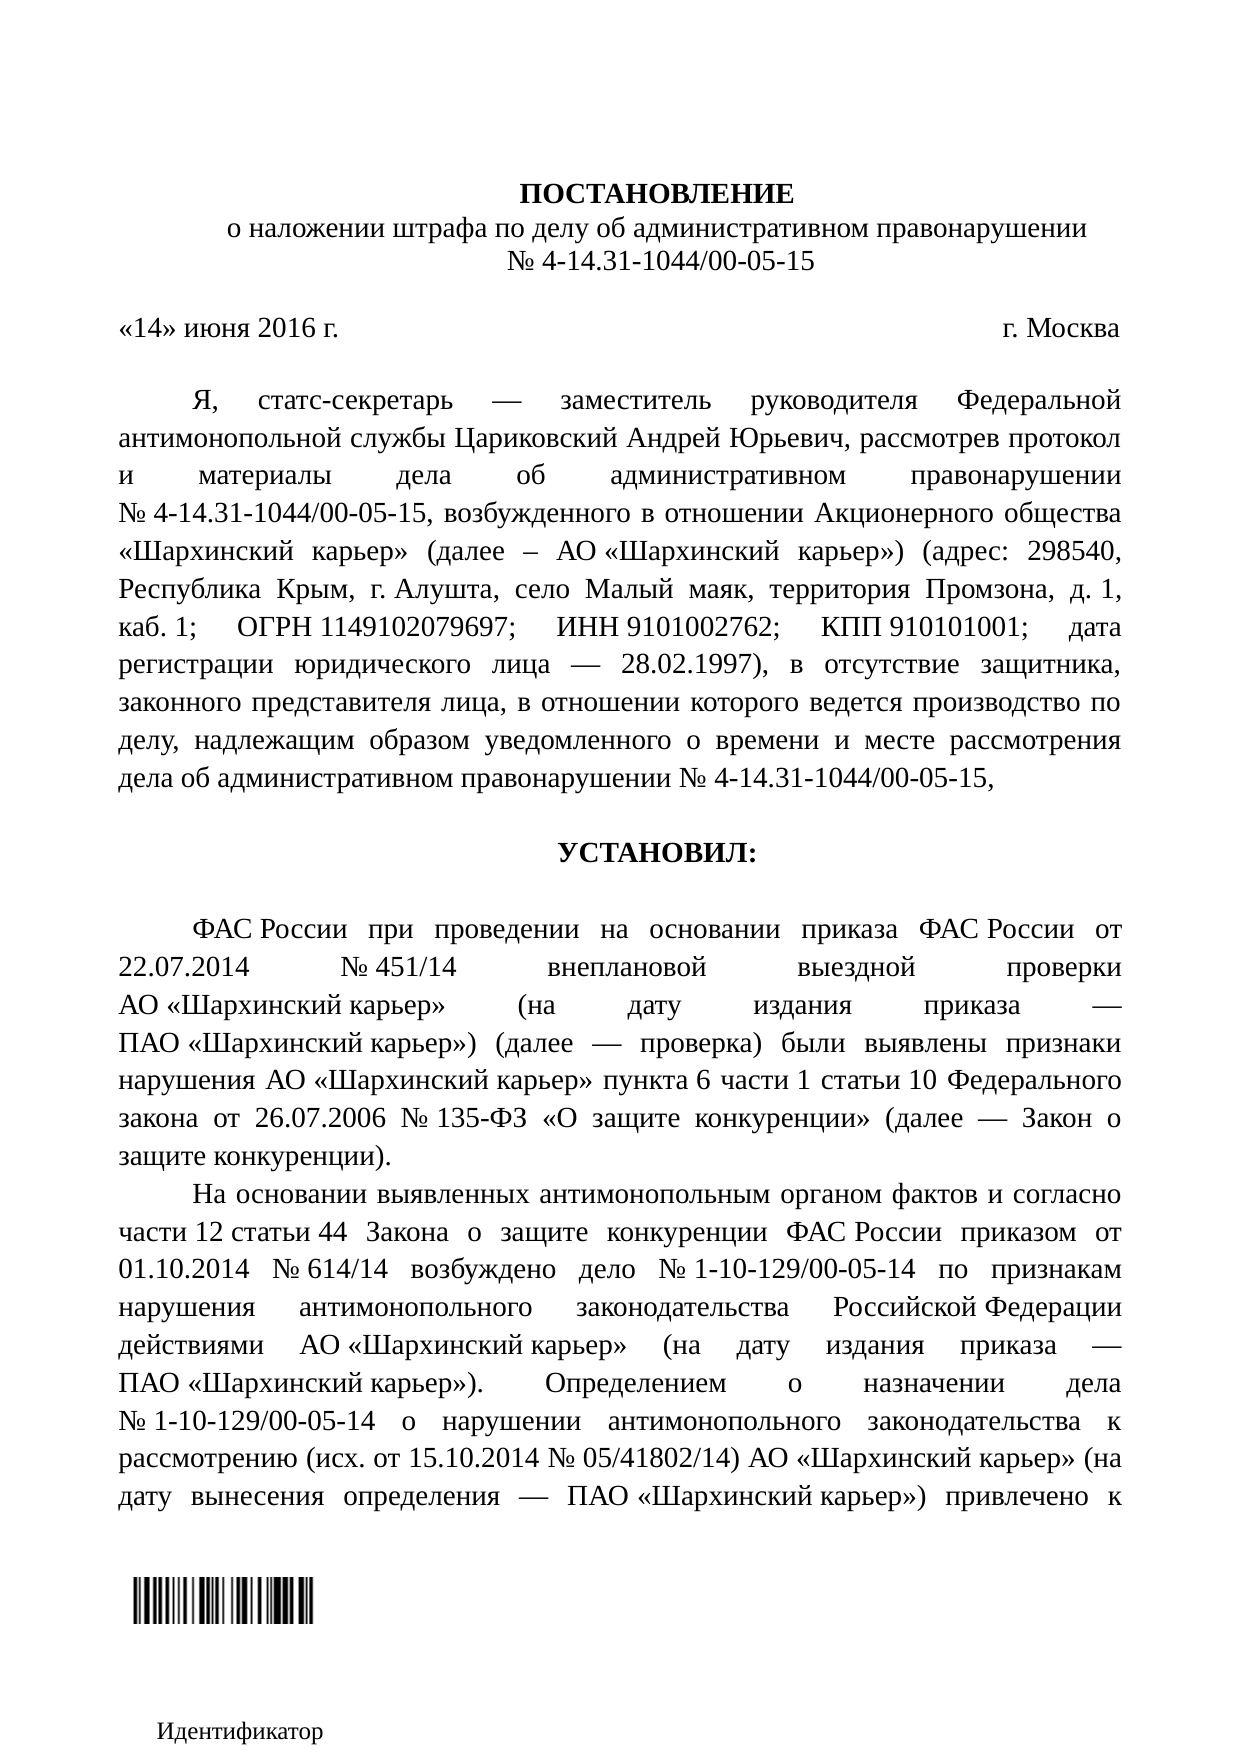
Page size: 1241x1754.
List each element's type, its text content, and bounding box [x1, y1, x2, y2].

text На основании выявленных антимонопольным органом фактов и согласно части 12 статьи 44 Закона о защите конкуренции ФАС России приказом от 01.10.2014 № 614/14 возбуждено дело № 1-10-129/00-05-14 по признакам нарушения антимонопольного законодательства Российской Федерации действиями АО «Шархинский карьер» (на дату издания приказа — ПАО «Шархинский карьер»). Определением о назначении дела № 1-10-129/00-05-14 о нарушении антимонопольного законодательства к рассмотрению (исх. от 15.10.2014 № 05/41802/14) АО «Шархинский карьер» (на дату вынесения определения — ПАО «Шархинский карьер») привлечено к [118, 1172, 1122, 1512]
text УСТАНОВИЛ: [118, 831, 1122, 869]
text ПОСТАНОВЛЕНИЕ [192, 176, 1122, 210]
text «14» июня 2016 г. г. Москва [118, 311, 1122, 344]
picture [118, 1577, 331, 1624]
text Я, статс-секретарь — заместитель руководителя Федеральной антимонопольной службы Цариковский Андрей Юрьевич, рассмотрев протокол и материалы дела об административном правонарушении № 4-14.31-1044/00-05-15, возбужденного в отношении Акционерного общества «Шархинский карьер» (далее – АО «Шархинский карьер») (адрес: 298540, Республика Крым, г. Алушта, село Малый маяк, территория Промзона, д. 1, каб. 1; ОГРН 1149102079697; ИНН 9101002762; КПП 910101001; дата регистрации юридического лица — 28.02.1997), в отсутствие защитника, законного представителя лица, в отношении которого ведется производство по делу, надлежащим образом уведомленного о времени и месте рассмотрения дела об административном правонарушении № 4-14.31-1044/00-05-15, [118, 378, 1122, 793]
text № 4-14.31-1044/00-05-15 [192, 243, 1122, 277]
text ФАС России при проведении на основании приказа ФАС России от 22.07.2014 № 451/14 внеплановой выездной проверки АО «Шархинский карьер» (на дату издания приказа — ПАО «Шархинский карьер») (далее — проверка) были выявлены признаки нарушения АО «Шархинский карьер» пункта 6 части 1 статьи 10 Федерального закона от 26.07.2006 № 135-ФЗ «О защите конкуренции» (далее — Закон о защите конкуренции). [118, 907, 1122, 1172]
text о наложении штрафа по делу об административном правонарушении [192, 210, 1122, 243]
